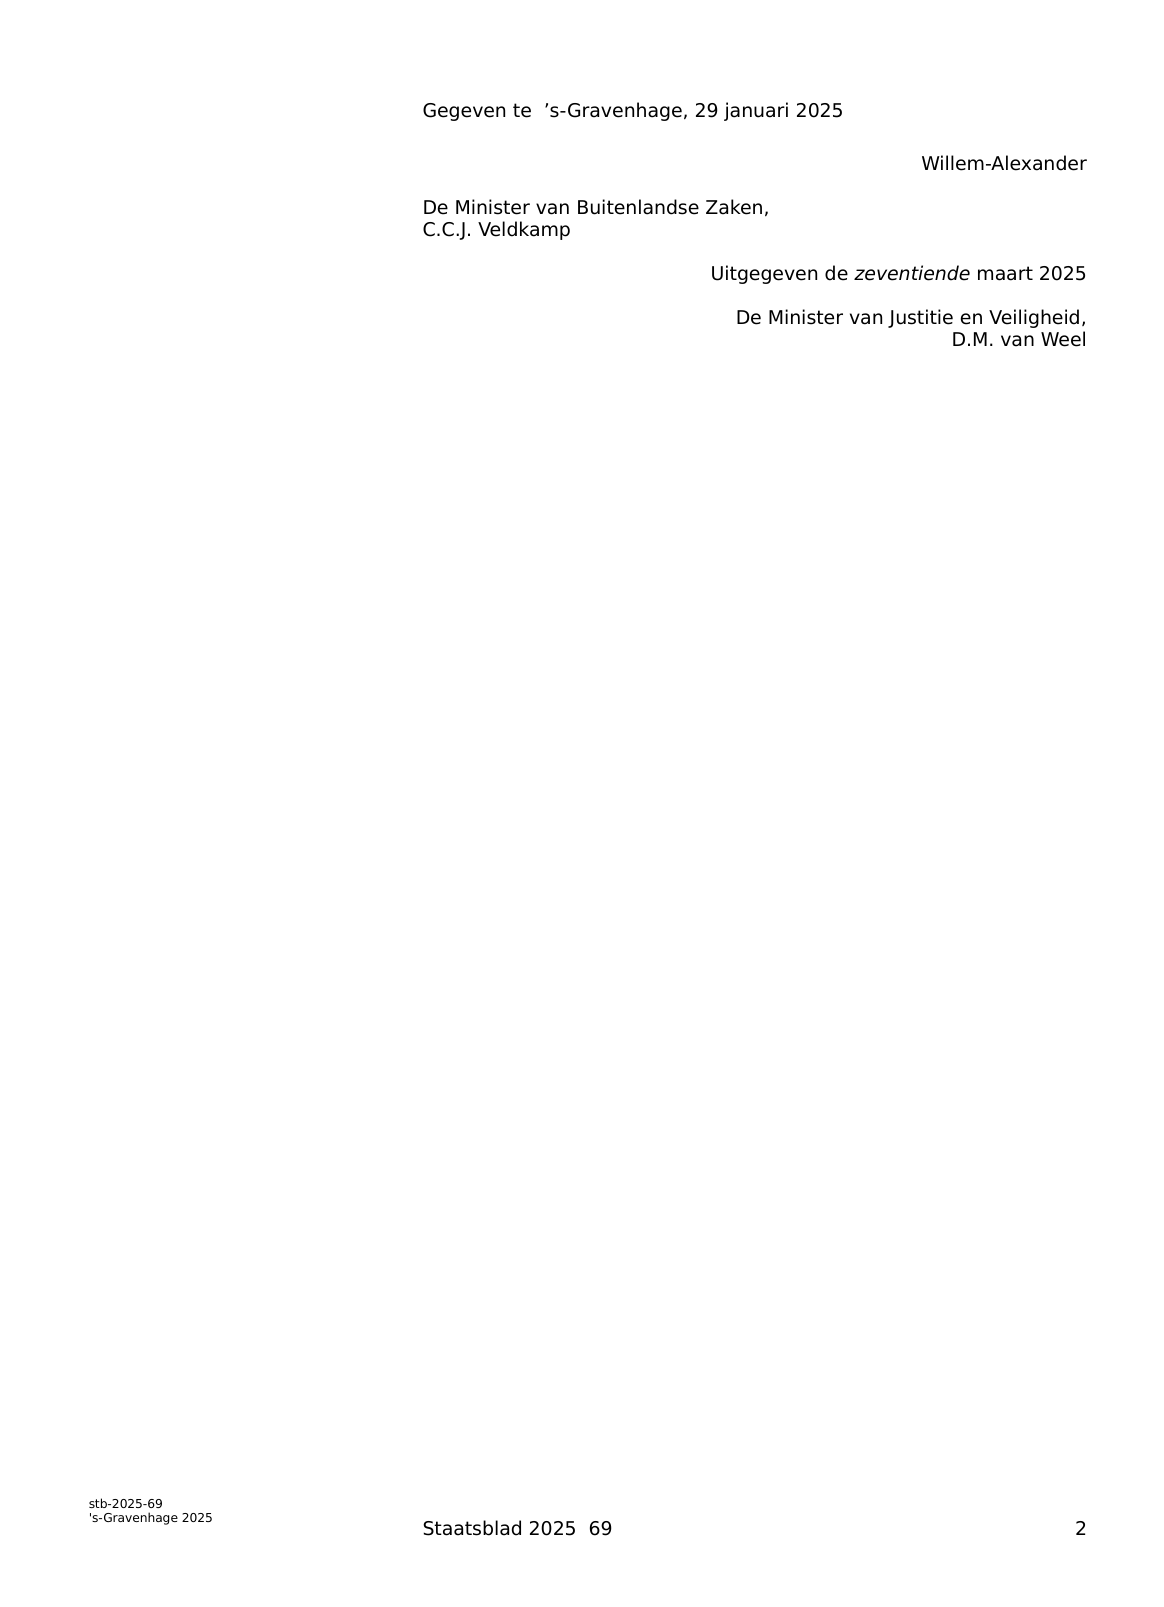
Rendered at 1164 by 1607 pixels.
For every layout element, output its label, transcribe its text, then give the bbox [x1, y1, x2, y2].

text De Minister van Buitenlandse Zaken, C.C.J. Veldkamp [422, 197, 1087, 241]
text Willem-Alexander [422, 152, 1087, 174]
text Uitgegeven de zeventiende maart 2025 [422, 263, 1087, 285]
text De Minister van Justitie en Veiligheid, D.M. van Weel [422, 307, 1087, 351]
text stb-2025-69 [88, 1497, 323, 1511]
text 's-Gravenhage 2025 [88, 1511, 323, 1525]
text Gegeven te ’s-Gravenhage, 29 januari 2025 [422, 100, 1087, 122]
